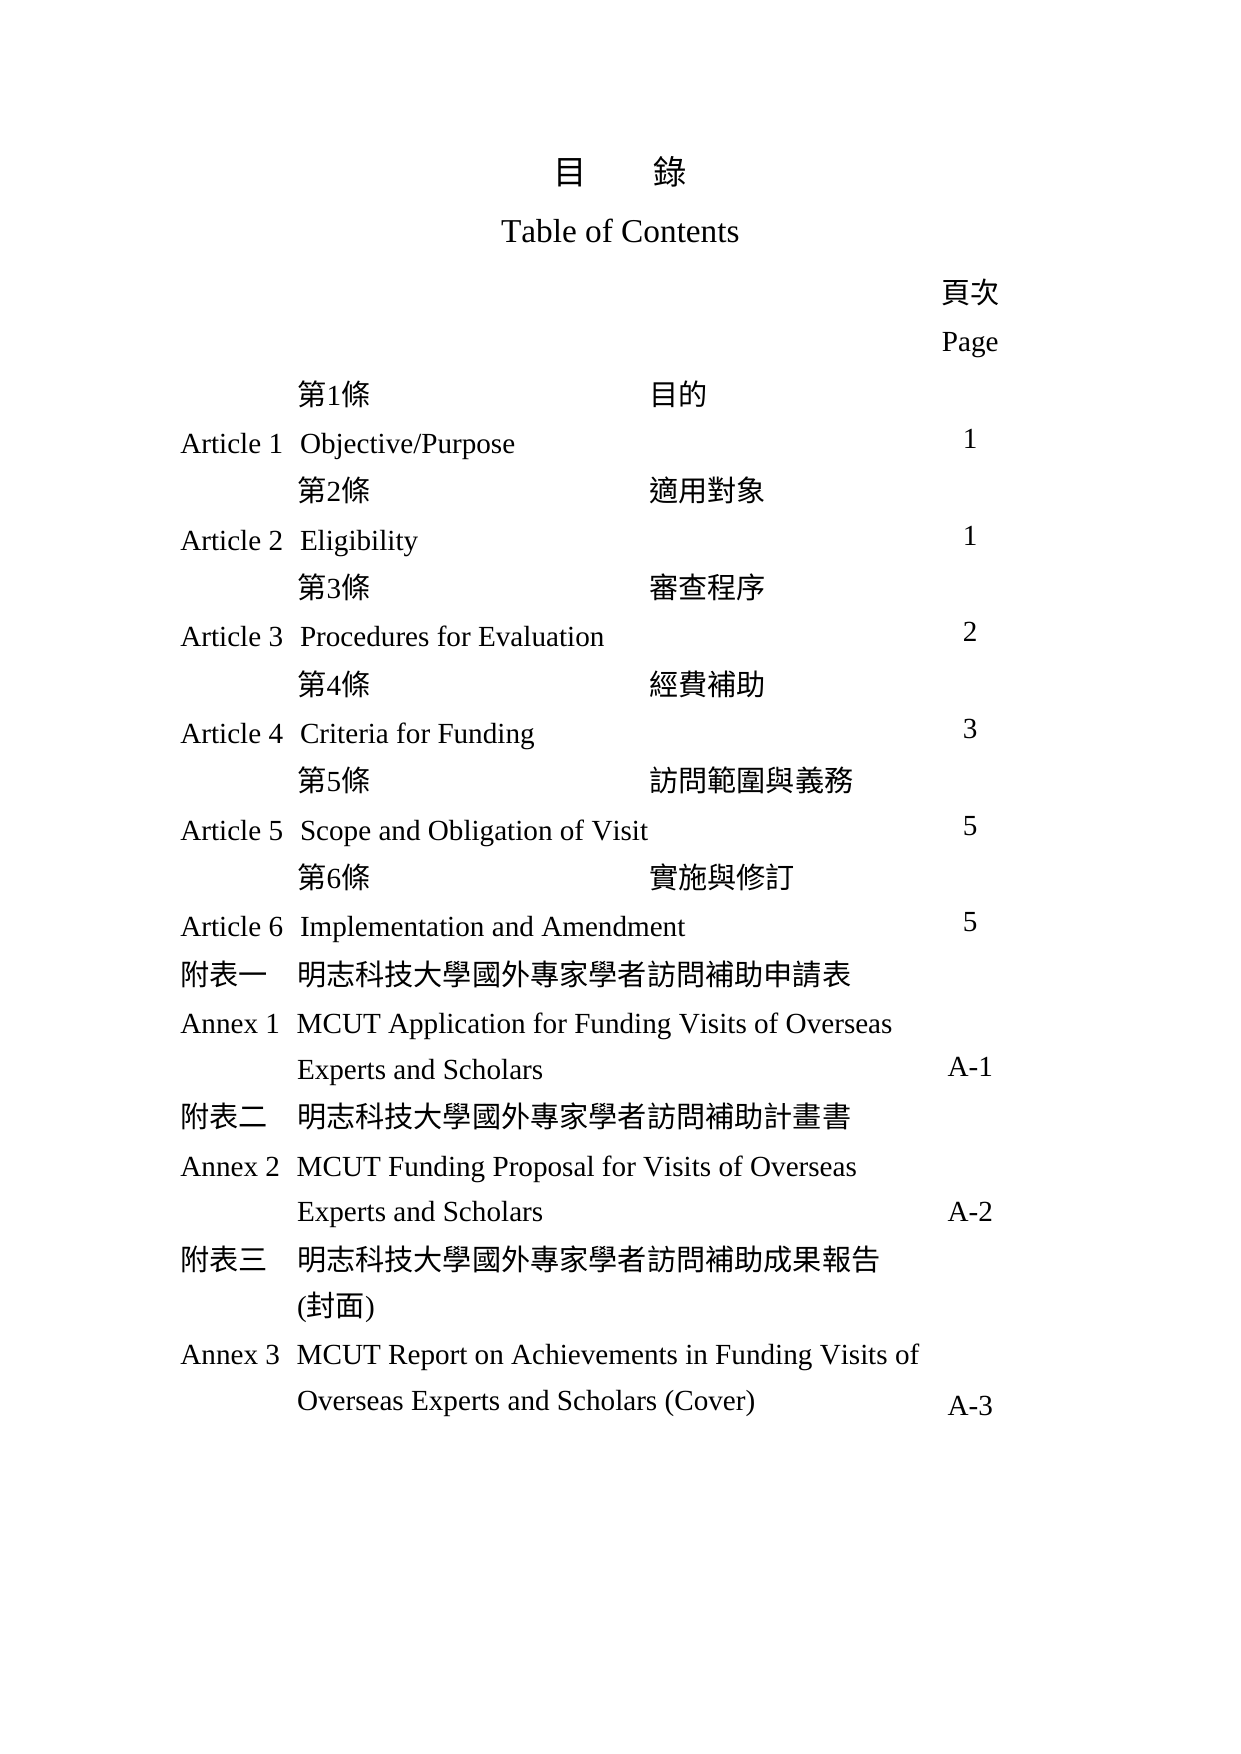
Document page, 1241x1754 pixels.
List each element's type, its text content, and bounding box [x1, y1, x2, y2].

text Table of Contents [177, 206, 1063, 252]
table_header 目的 Article 1 Objective/Purpose 適用對象 Article 2 Eligibility 審查程序 Article 3 Procedures for Evaluation 經費補助 Article 4 Criteria for Funding 訪問範圍與義務 Article 5 Scope and Obligation of Visit 實施與修訂 Article 6 Implementation and Amendment 附表一 明志科技大學國外專家學者訪問補助申請表 Annex 1 MCUT Application for Funding Visits of Overseas Experts and Scholars 附表二 明志科技大學國外專家學者訪問補助計畫書 Annex 2 MCUT Funding Proposal for Visits of Overseas Experts and Scholars 附表三 明志科技大學國外專家學者訪問補助成果報告 (封面) Annex 3 MCUT Report on Achievements in Funding Visits of Overseas Experts and Scholars (Cover) [177, 264, 927, 1473]
table_header 頁次 Page 1 1 2 3 5 5 A-1 A-2 A-3 [927, 264, 1013, 1473]
text 目 錄 [177, 148, 1063, 193]
